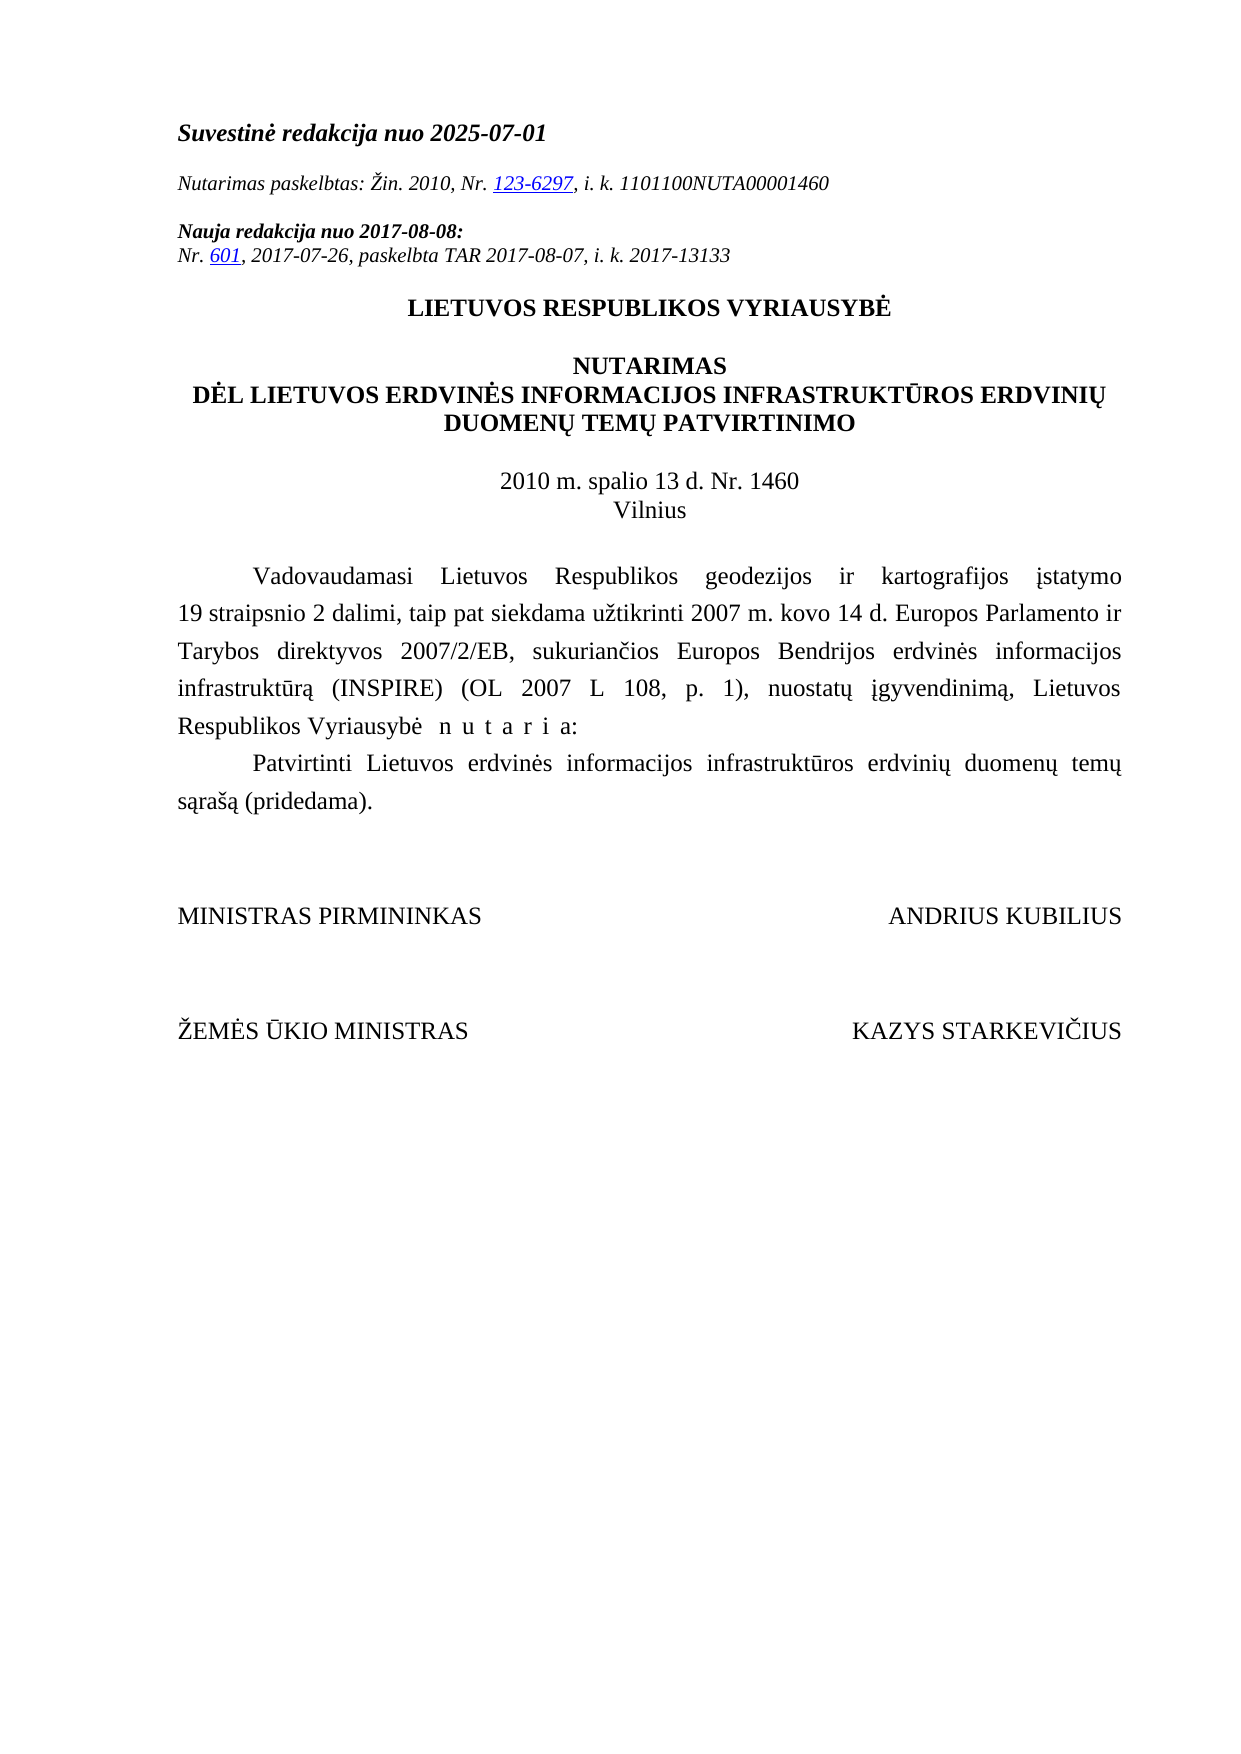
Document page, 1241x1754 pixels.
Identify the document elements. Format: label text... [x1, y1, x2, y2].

text Nauja redakcija nuo 2017-08-08: [177, 219, 1122, 243]
text NUTARIMAS [177, 351, 1122, 380]
text Nr. 601, 2017-07-26, paskelbta TAR 2017-08-07, i. k. 2017-13133 [177, 243, 1122, 267]
text Suvestinė redakcija nuo 2025-07-01 [177, 118, 1122, 147]
text Patvirtinti Lietuvos erdvinės informacijos infrastruktūros erdvinių duomenų temų sąrašą (pridedama). [177, 740, 1122, 815]
text 2010 m. spalio 13 d. Nr. 1460 [177, 466, 1122, 495]
text Lietuvos Respublikos Vyriausybė [177, 293, 1122, 322]
text Vadovaudamasi Lietuvos Respublikos geodezijos ir kartografijos įstatymo 19 straipsnio 2 dalimi, taip pat siekdama užtikrinti 2007 m. kovo 14 d. Europos Parlamento ir Tarybos direktyvos 2007/2/EB, sukuriančios Europos Bendrijos erdvinės informacijos infrastruktūrą (INSPIRE) (OL 2007 L 108, p. 1), nuostatų įgyvendinimą, Lietuvos Respublikos Vyriausybė nutaria: [177, 552, 1122, 740]
text Vilnius [177, 495, 1122, 523]
text DĖL LIETUVOS ERDVINĖS INFORMACIJOS INFRASTRUKTŪROS ERDVINIŲ DUOMENŲ TEMŲ PATVIRTINIMO [177, 380, 1122, 437]
text Nutarimas paskelbtas: Žin. 2010, Nr. 123-6297, i. k. 1101100NUTA00001460 [177, 171, 1122, 195]
text ŽEMĖS ŪKIO MINISTRAS KAZYS STARKEVIČIUS [177, 1016, 1122, 1045]
text MINISTRAS PIRMININKAS ANDRIUS KUBILIUS [177, 901, 1122, 930]
